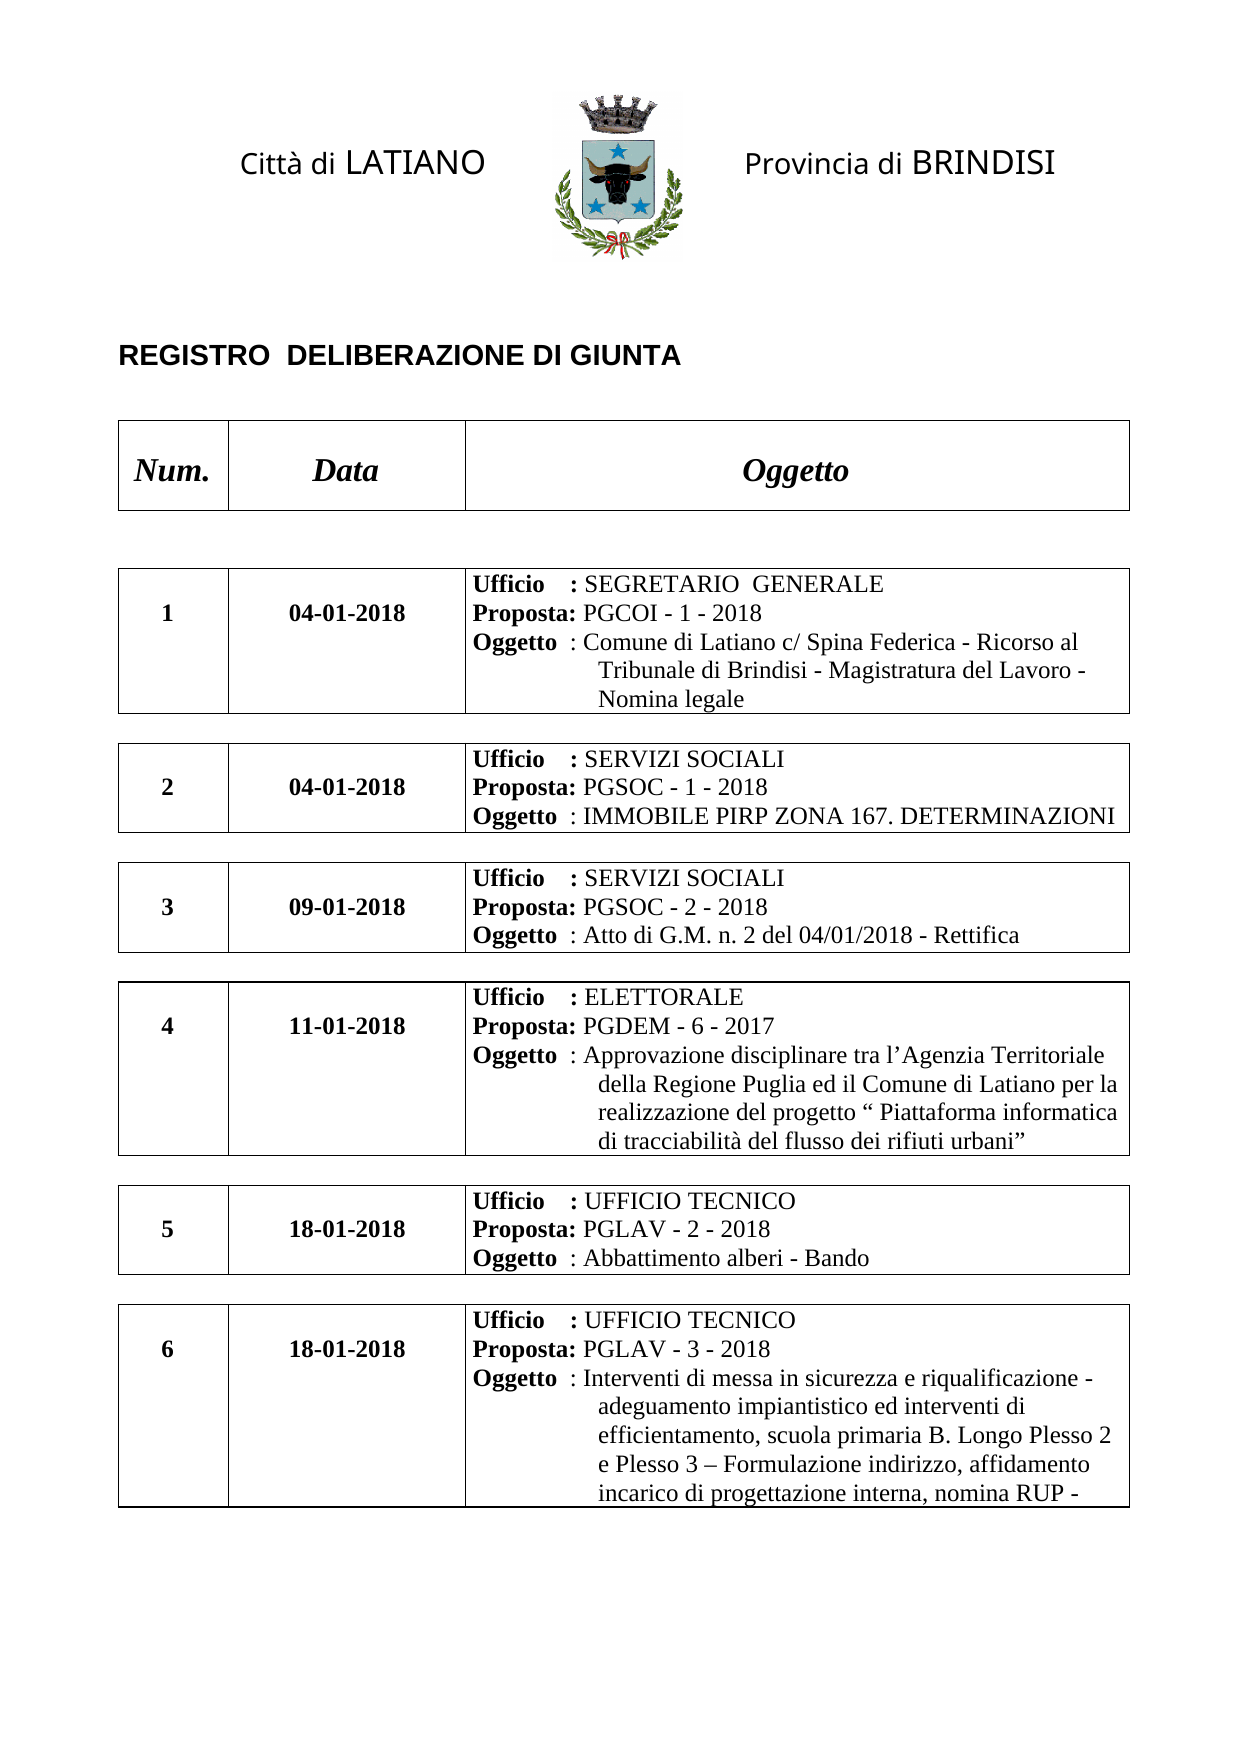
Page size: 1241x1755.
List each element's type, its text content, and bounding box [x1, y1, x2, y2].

table_header 11-01-2018 [229, 983, 465, 1155]
table_header 4 [119, 983, 228, 1155]
table_header Ufficio : ELETTORALE Proposta: PGDEM - 6 - 2017 Oggetto : Approvazione disciplinare tra l’Agenzia Territoriale della Regione Puglia ed il Comune di Latiano per la realizzazione del progetto “ Piattaforma informatica di tracciabilità del flusso dei rifiuti urbani” [466, 983, 1129, 1155]
table_header Data [229, 421, 465, 509]
table_header 18-01-2018 [229, 1305, 465, 1506]
table_header 5 [119, 1186, 228, 1274]
table_header Num. [119, 421, 228, 509]
table_header 2 [119, 744, 228, 832]
table_header 09-01-2018 [229, 863, 465, 952]
table_header Ufficio : UFFICIO TECNICO Proposta: PGLAV - 3 - 2018 Oggetto : Interventi di messa in sicurezza e riqualificazione - adeguamento impiantistico ed interventi di efficientamento, scuola primaria B. Longo Plesso 2 e Plesso 3 – Formulazione indirizzo, affidamento incarico di progettazione interna, nomina RUP - [466, 1305, 1129, 1506]
table_header Ufficio : SERVIZI SOCIALI Proposta: PGSOC - 1 - 2018 Oggetto : IMMOBILE PIRP ZONA 167. DETERMINAZIONI [466, 744, 1129, 832]
table_header Ufficio : SERVIZI SOCIALI Proposta: PGSOC - 2 - 2018 Oggetto : Atto di G.M. n. 2 del 04/01/2018 - Rettifica [466, 863, 1129, 952]
table_header 3 [119, 863, 228, 952]
table_header Oggetto [466, 421, 1129, 509]
table_header 04-01-2018 [229, 569, 465, 713]
table_header 04-01-2018 [229, 744, 465, 832]
table_header 1 [119, 569, 228, 713]
table_header 18-01-2018 [229, 1186, 465, 1274]
table_header 6 [119, 1305, 228, 1506]
text REGISTRO DELIBERAZIONE DI GIUNTA [118, 338, 1122, 372]
table_header Ufficio : UFFICIO TECNICO Proposta: PGLAV - 2 - 2018 Oggetto : Abbattimento alberi - Bando [466, 1186, 1129, 1274]
table_header Ufficio : SEGRETARIO GENERALE Proposta: PGCOI - 1 - 2018 Oggetto : Comune di Latiano c/ Spina Federica - Ricorso al Tribunale di Brindisi - Magistratura del Lavoro - Nomina legale [466, 569, 1129, 713]
